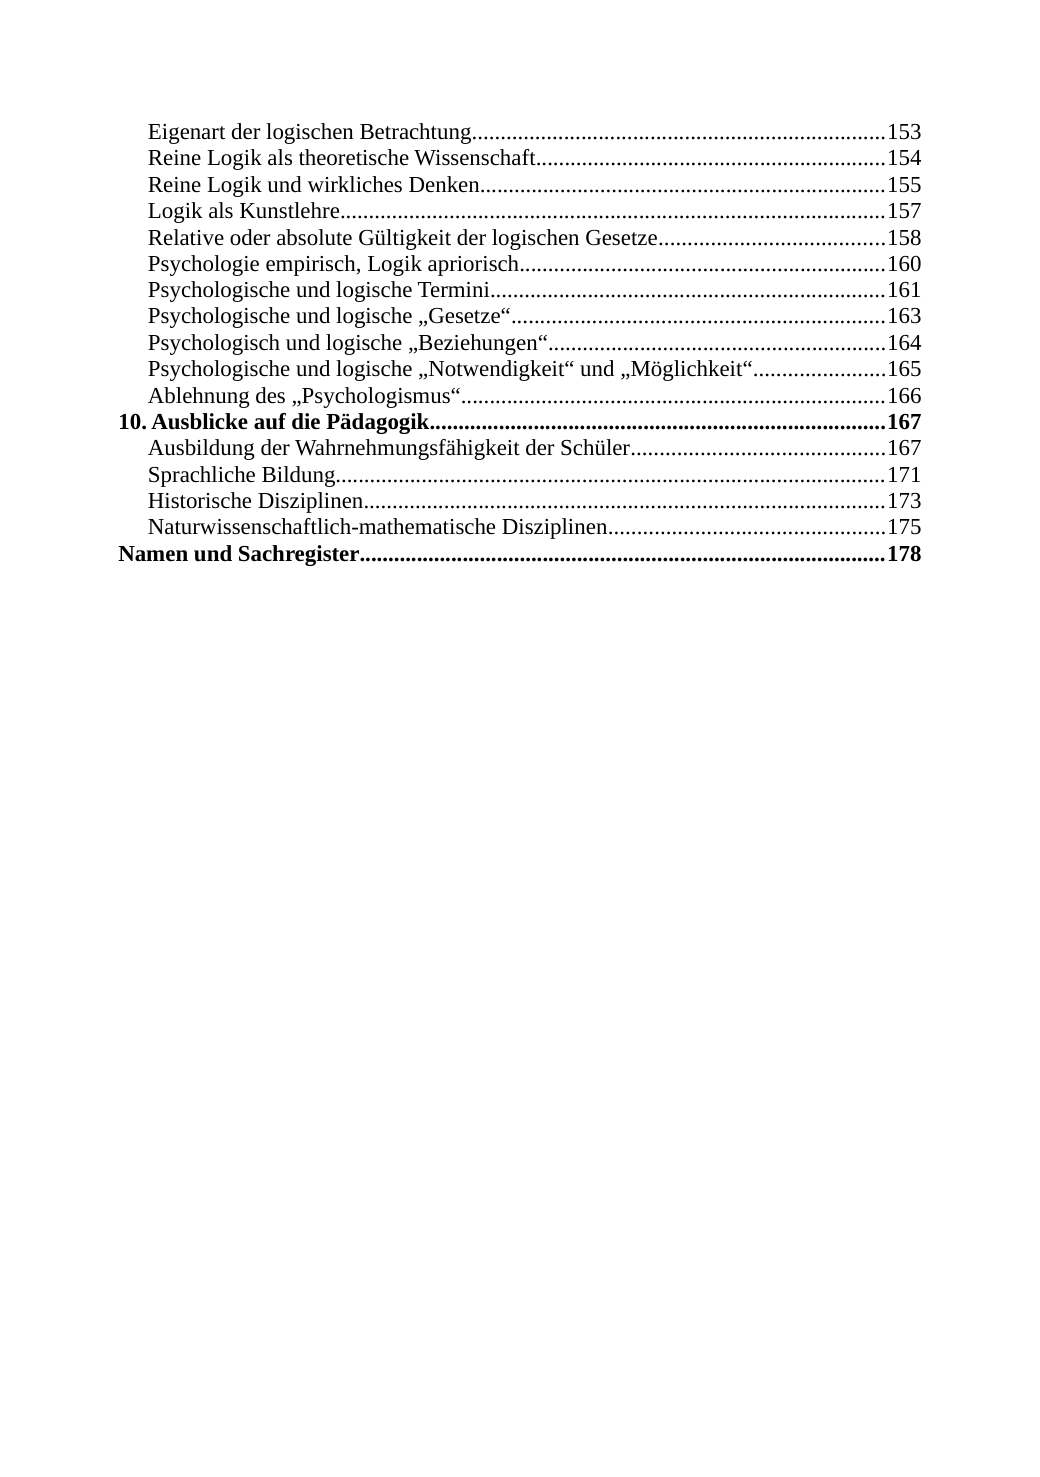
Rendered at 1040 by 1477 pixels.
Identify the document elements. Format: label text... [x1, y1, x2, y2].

text Naturwissenschaftlich-mathematische Disziplinen 175 [148, 513, 921, 540]
text Psychologie empirisch, Logik apriorisch 160 [148, 250, 921, 276]
text Historische Disziplinen 173 [148, 487, 921, 513]
text Psychologische und logische „Gesetze“ 163 [148, 303, 921, 329]
text Eigenart der logischen Betrachtung 153 [148, 118, 921, 144]
text Reine Logik als theoretische Wissenschaft 154 [148, 144, 921, 171]
text Reine Logik und wirkliches Denken. 155 [148, 171, 921, 197]
text Ablehnung des „Psychologismus“ 166 [148, 382, 921, 408]
text Psychologische und logische „Notwendigkeit“ und „Möglichkeit“ 165 [148, 355, 921, 382]
text Namen und Sachregister 178 [118, 540, 921, 566]
text Relative oder absolute Gültigkeit der logischen Gesetze 158 [148, 223, 921, 250]
text Psychologisch und logische „Beziehungen“ 164 [148, 329, 921, 355]
text Sprachliche Bildung 171 [148, 461, 921, 487]
text Logik als Kunstlehre 157 [148, 197, 921, 223]
text Psychologische und logische Termini 161 [148, 276, 921, 303]
text 10. Ausblicke auf die Pädagogik 167 [118, 408, 921, 434]
text Ausbildung der Wahrnehmungsfähigkeit der Schüler 167 [148, 434, 921, 461]
